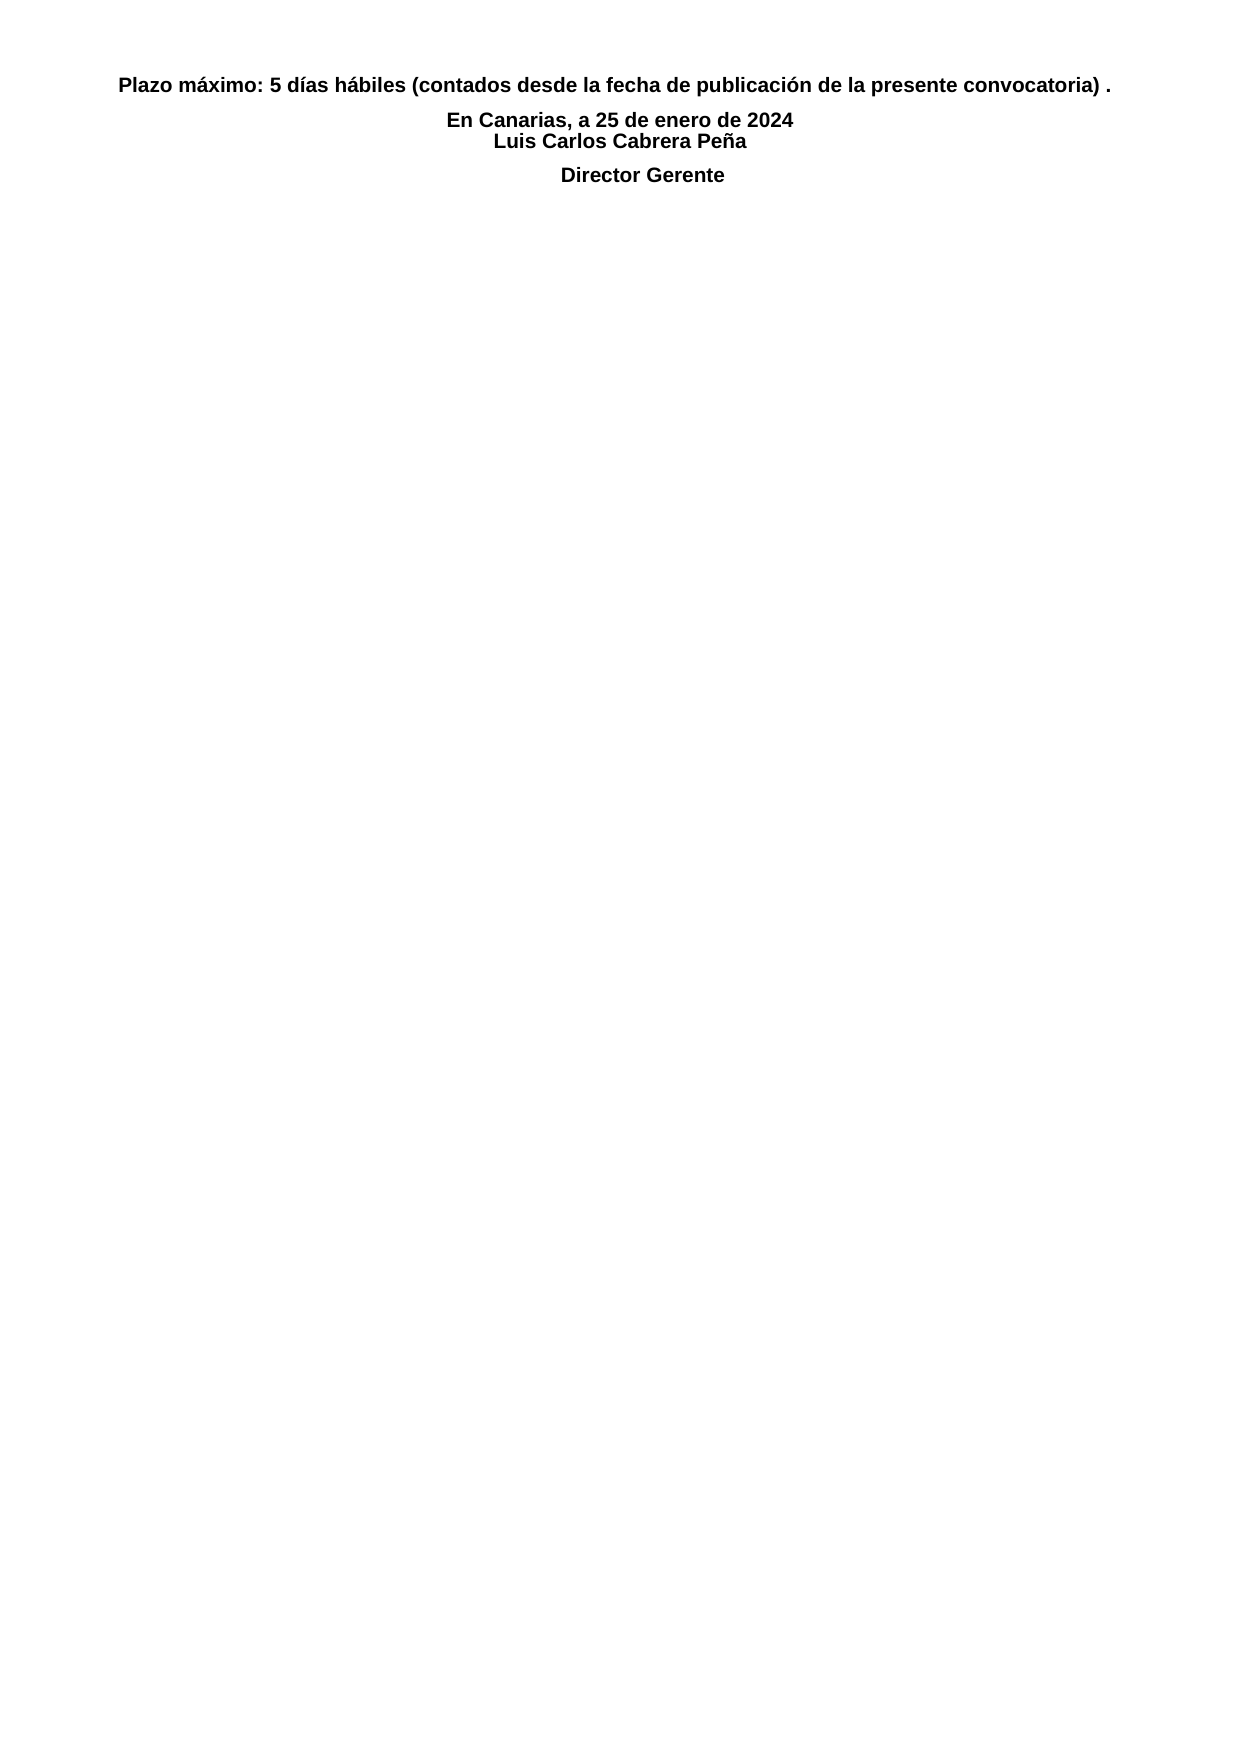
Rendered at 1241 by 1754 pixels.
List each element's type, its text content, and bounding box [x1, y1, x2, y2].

text Luis Carlos Cabrera Peña [118, 131, 1122, 153]
text Plazo máximo: 5 días hábiles (contados desde la fecha de publicación de la presente convocatoria) . [118, 75, 1122, 97]
text Director Gerente [118, 166, 1122, 187]
text En Canarias, a 25 de enero de 2024 [118, 110, 1122, 131]
